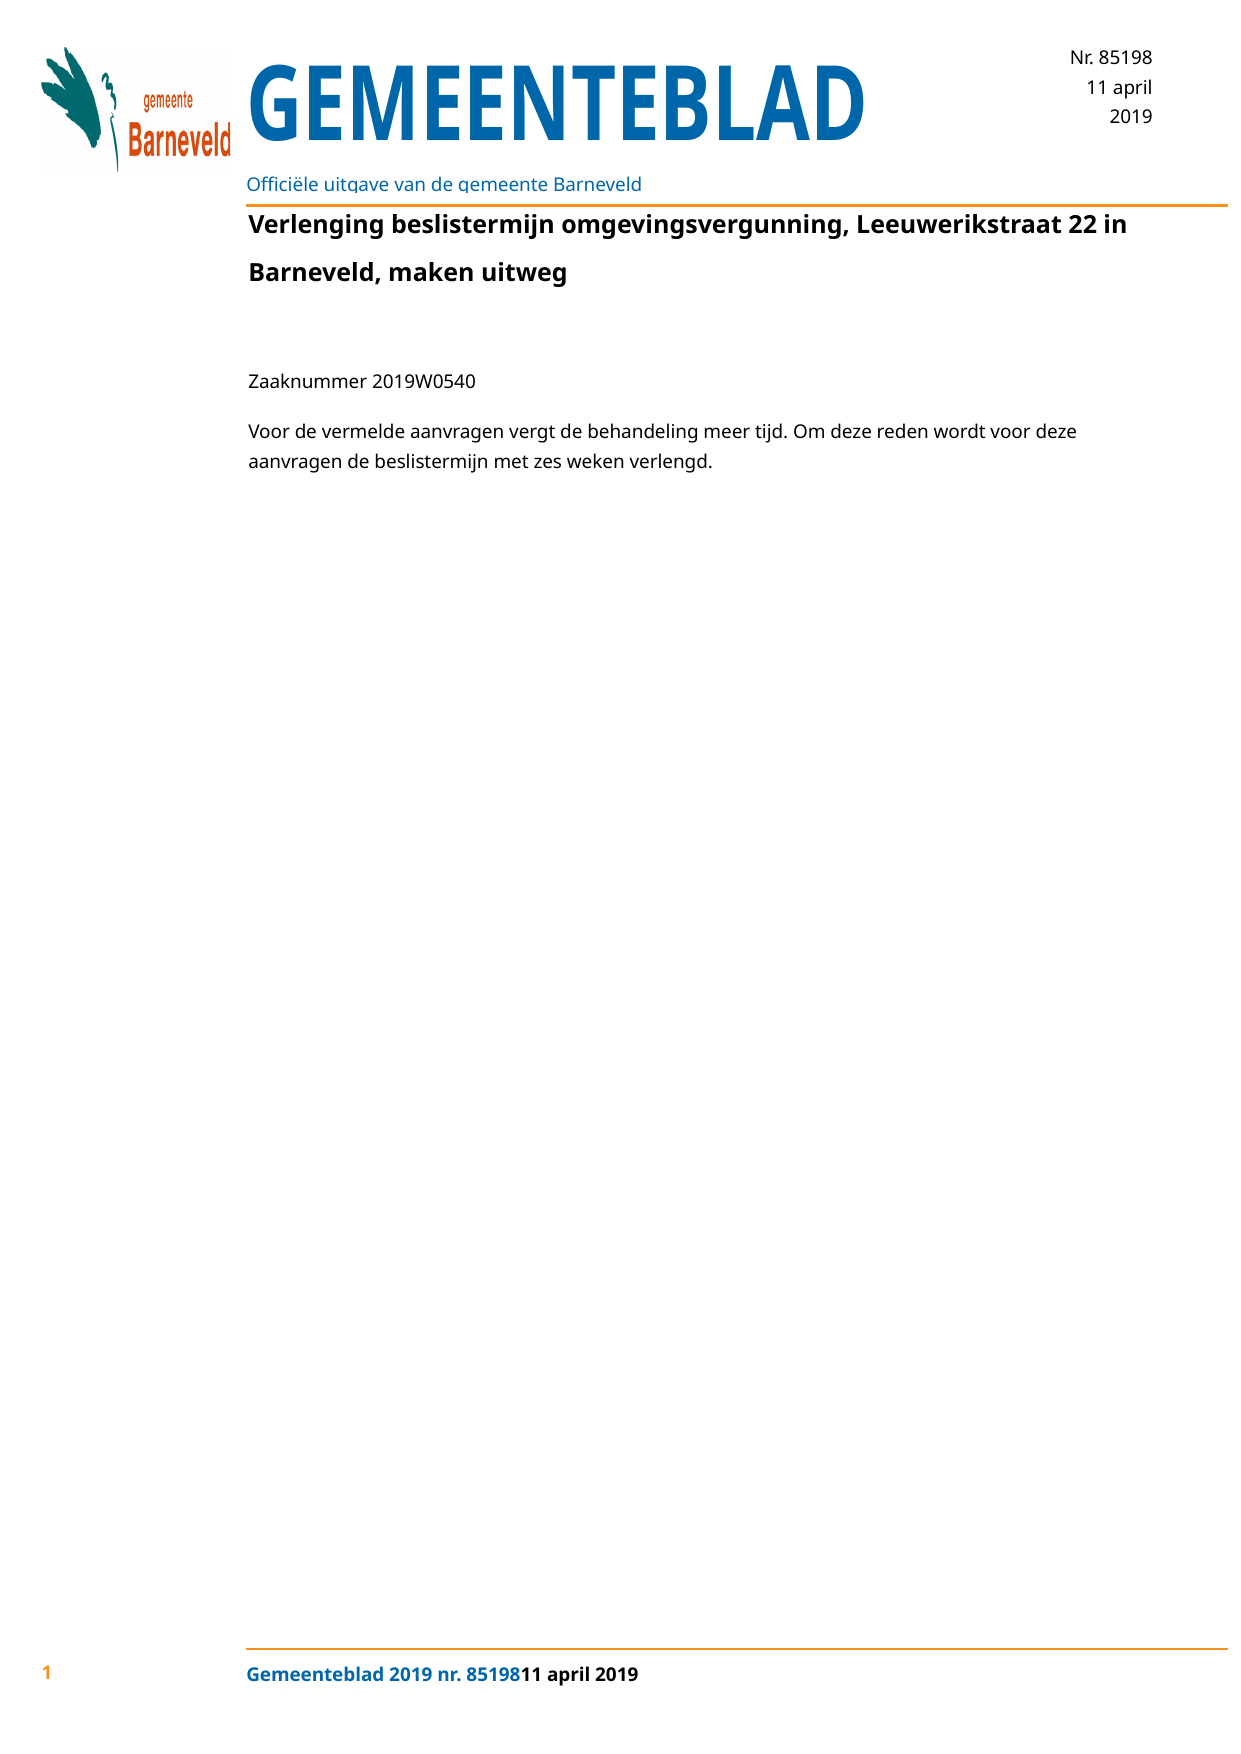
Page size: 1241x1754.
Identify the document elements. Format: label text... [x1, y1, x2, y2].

text Verlenging beslistermijn omgevingsvergunning, Leeuwerikstraat 22 in Barneveld, maken uitweg [248, 207, 1152, 288]
text Zaaknummer 2019W0540 [248, 368, 1152, 394]
picture [41, 47, 231, 172]
text Voor de vermelde aanvragen vergt de behandeling meer tijd. Om deze reden wordt voor deze aanvragen de beslistermijn met zes weken verlengd. [248, 419, 1152, 474]
